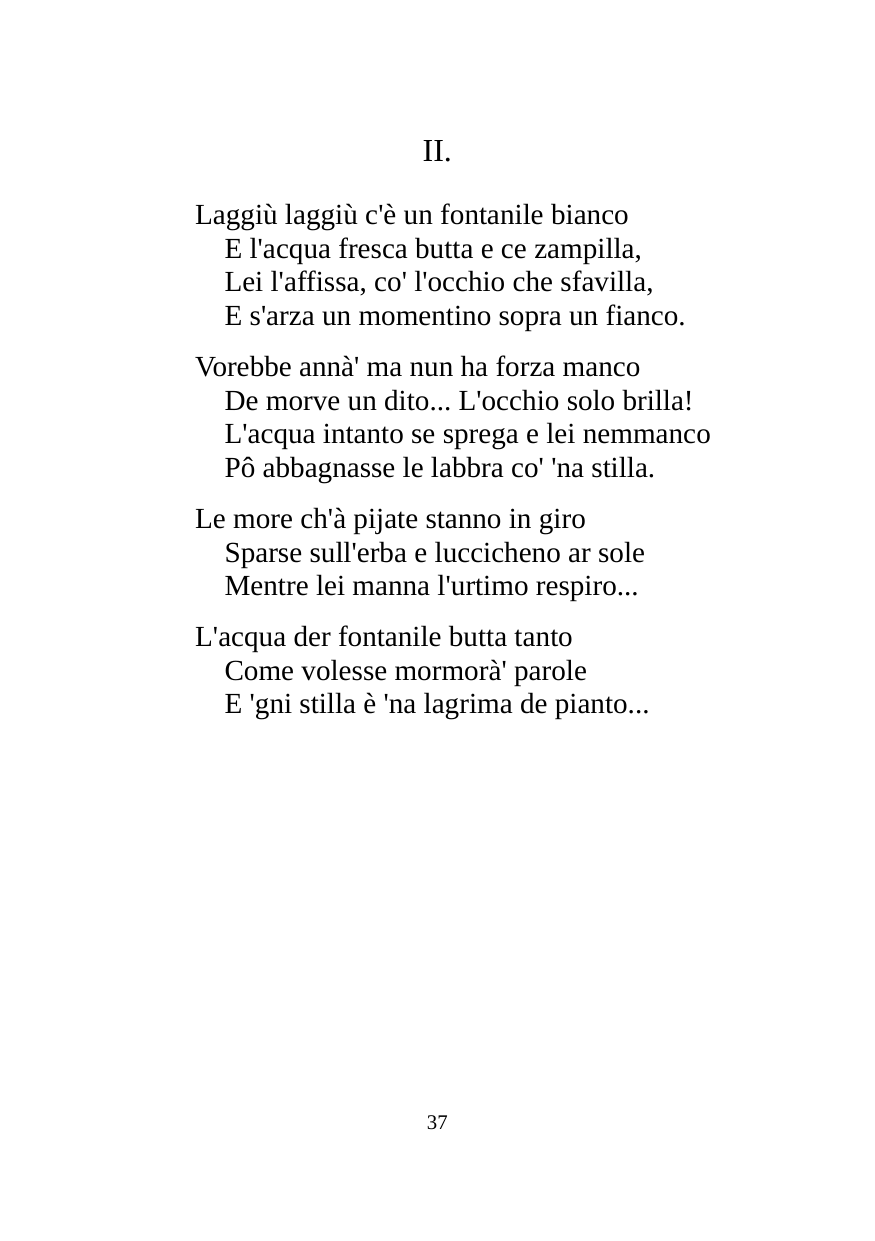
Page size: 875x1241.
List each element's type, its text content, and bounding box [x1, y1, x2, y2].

text Laggiù laggiù c'è un fontanile bianco E l'acqua fresca butta e ce zampilla, Lei l'affissa, co' l'occhio che sfavilla, E s'arza un momentino sopra un fianco. [195, 197, 768, 332]
text Vorebbe annà' ma nun ha forza manco De morve un dito... L'occhio solo brilla! L'acqua intanto se sprega e lei nemmanco Pô abbagnasse le labbra co' 'na stilla. [195, 349, 768, 483]
subtitle II. [106, 131, 768, 168]
text L'acqua der fontanile butta tanto Come volesse mormorà' parole E 'gni stilla è 'na lagrima de pianto... [195, 619, 768, 720]
text Le more ch'à pijate stanno in giro Sparse sull'erba e luccicheno ar sole Mentre lei manna l'urtimo respiro... [195, 501, 768, 602]
